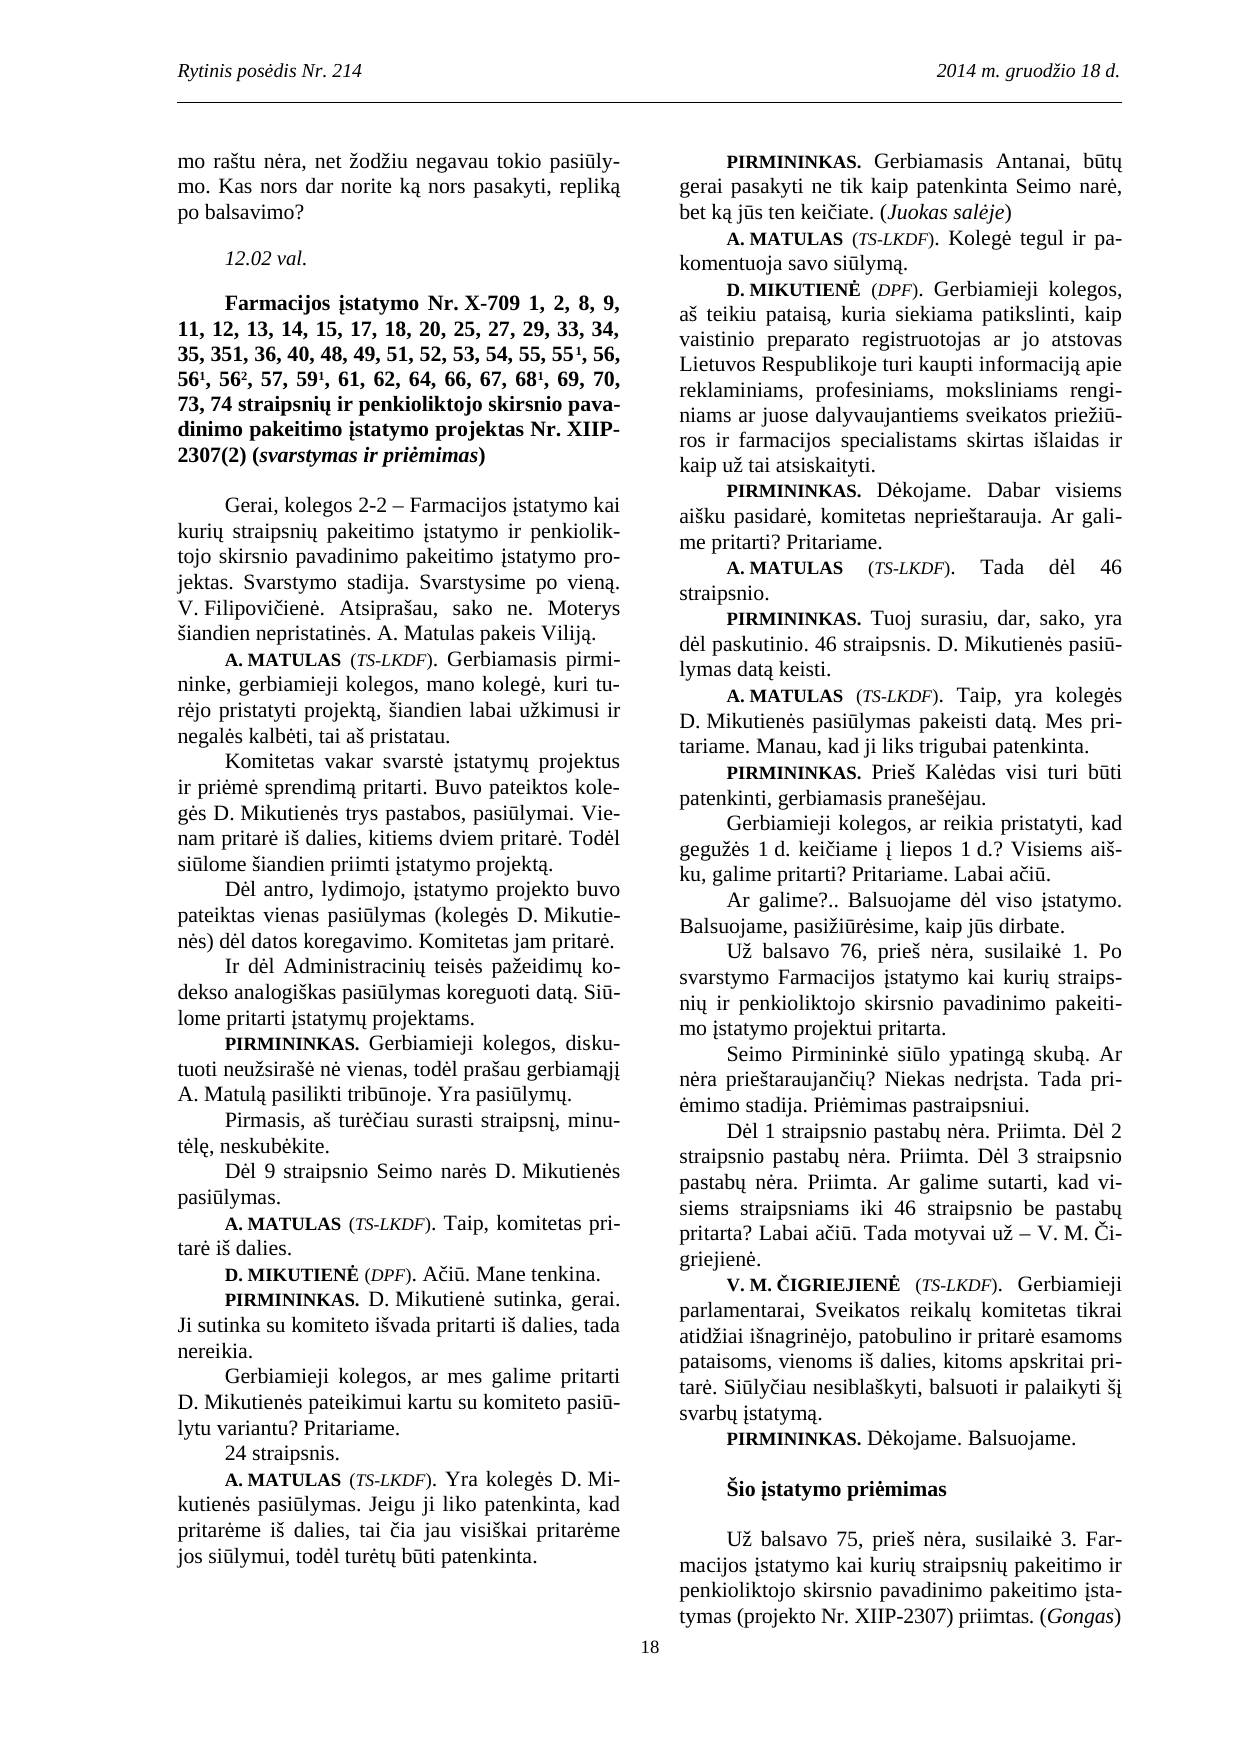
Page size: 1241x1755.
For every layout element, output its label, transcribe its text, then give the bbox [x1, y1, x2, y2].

text PIRMININKAS. Tuoj su­ra­siu, dar, sa­ko, yra dėl pas­ku­ti­nio. 46 straips­nis. D. Mi­ku­tie­nės pa­siū­ly­mas da­tą keis­ti. [679, 605, 1122, 682]
text Už bal­sa­vo 76, prieš nė­ra, su­si­lai­kė 1. Po svars­ty­mo Far­ma­ci­jos įsta­ty­mo kai ku­rių straips­nių ir pen­kio­lik­to­jo skir­snio pa­va­di­ni­mo pa­kei­ti­mo įsta­ty­mo projektui pri­tar­ta. [679, 938, 1122, 1041]
text V. M. ČIGRIEJIENĖ (TS-LKDF). Ger­bia­mie­ji par­la­men­ta­rai, Svei­ka­tos rei­ka­lų ko­mi­te­tas tik­rai ati­džiai iš­nag­ri­nė­jo, pa­to­bu­li­no ir pri­ta­rė esa­moms pa­tai­soms, vie­noms iš da­lies, ki­toms ap­skri­tai pri­ta­rė. Siū­ly­čiau ne­si­blaš­ky­ti, bal­suo­ti ir pa­lai­ky­ti šį svar­bų įsta­ty­mą. [679, 1271, 1122, 1425]
text Pir­ma­sis, aš tu­rė­čiau su­ras­ti straips­nį, mi­nu­tė­lę, ne­sku­bė­ki­te. [177, 1107, 620, 1158]
text A. MATULAS (TS-LKDF). Taip, ko­mi­te­tas pri­ta­rė iš da­lies. [177, 1209, 620, 1261]
text D. MIKUTIENĖ (DPF). Ger­bia­mie­ji ko­le­gos, aš tei­kiu pa­tai­są, ku­ria sie­kia­ma pa­tiks­lin­ti, kaip vais­ti­nio pre­pa­ra­to re­gist­ruo­to­jas ar jo at­sto­vas Lie­tu­vos Res­pub­li­ko­je tu­ri kaup­ti in­for­ma­ci­ją apie re­kla­mi­niams, pro­fe­si­niams, moks­li­niams ren­gi­niams ar juo­se da­ly­vau­jan­tiems svei­ka­tos prie­žiū­ros ir far­ma­ci­jos spe­cia­lis­tams skir­tas iš­lai­das ir kaip už tai at­si­skai­ty­ti. [679, 276, 1122, 477]
text A. MATULAS (TS-LKDF). Taip, yra ko­le­gės D. Mi­ku­tie­nės pa­siū­ly­mas pa­keis­ti da­tą. Mes pri­ta­ria­me. Ma­nau, kad ji liks tri­gu­bai pa­ten­kin­ta. [679, 682, 1122, 759]
text PIRMININKAS. Dė­ko­ja­me. Da­bar vi­siems aiš­ku pa­si­da­rė, ko­mi­te­tas ne­pri­eš­ta­rau­ja. Ar ga­li­me pri­tar­ti? Pri­ta­ria­me. [679, 477, 1122, 554]
text PIRMININKAS. Ger­bia­ma­sis An­ta­nai, bū­tų ge­rai pa­sa­ky­ti ne tik kaip pa­ten­kin­ta Sei­mo na­rė, bet ką jūs ten kei­čia­te. (Juo­kas sa­lė­je) [679, 148, 1122, 224]
text A. MATULAS (TS-LKDF). Ger­bia­ma­sis pir­mi­nin­ke, ger­bia­mie­ji ko­le­gos, ma­no ko­le­gė, ku­ri tu­rė­jo pri­sta­ty­ti pro­jek­tą, šian­dien la­bai už­ki­mu­si ir ne­ga­lės kal­bė­ti, tai aš pri­sta­tau. [177, 646, 620, 748]
text PIRMININKAS. Ger­bia­mie­ji ko­le­gos, dis­ku­tuo­ti ne­už­si­ra­šė nė vie­nas, to­dėl pra­šau ger­bia­mą­jį A. Ma­tu­lą pa­si­lik­ti tri­bū­no­je. Yra pa­siū­ly­mų. [177, 1030, 620, 1107]
text A. MATULAS (TS-LKDF). Ko­le­gė te­gul ir pa­ko­men­tuo­ja sa­vo siū­ly­mą. [679, 224, 1122, 276]
text Šio įsta­ty­mo pri­ėmi­mas [679, 1476, 1122, 1501]
text PIRMININKAS. Dė­ko­ja­me. Bal­suo­ja­me. [679, 1425, 1122, 1451]
text Sei­mo Pir­mi­nin­kė siū­lo ypa­tin­gą sku­bą. Ar nė­ra prieš­ta­rau­jan­čių? Nie­kas ne­drįs­ta. Ta­da pri­ėmi­mo sta­di­ja. Pri­ėmi­mas pa­straips­niui. [679, 1041, 1122, 1118]
text Dėl an­tro, ly­di­mo­jo, įsta­ty­mo pro­jek­to bu­vo pa­teik­tas vie­nas pa­siū­ly­mas (ko­le­gės D. Mi­ku­tie­nės) dėl da­tos ko­re­ga­vi­mo. Ko­mi­te­tas jam pri­ta­rė. [177, 876, 620, 953]
text Ir dėl Ad­mi­nist­ra­ci­nių tei­sės pa­žei­di­mų ko­dek­so ana­lo­giš­kas pa­siū­ly­mas ko­re­guo­ti da­tą. Siū­lo­me pri­tar­ti įsta­ty­mų pro­jek­tams. [177, 953, 620, 1030]
text Ger­bia­mie­ji ko­le­gos, ar rei­kia pri­sta­ty­ti, kad ge­gu­žės 1 d. kei­čia­me į lie­pos 1 d.? Vi­siems aiš­ku, ga­li­me pri­tar­ti? Pri­ta­ria­me. La­bai ačiū. [679, 810, 1122, 887]
text Dėl 1 straips­nio pa­sta­bų nė­ra. Pri­im­ta. Dėl 2 straips­nio pa­sta­bų nė­ra. Pri­im­ta. Dėl 3 straips­nio pa­sta­bų nė­ra. Pri­im­ta. Ar ga­li­me su­tar­ti, kad vi­siems straips­niams iki 46 straips­nio be pa­sta­bų pri­tar­ta? La­bai ačiū. Ta­da mo­ty­vai už – V. M. Či­g­rie­jie­nė. [679, 1118, 1122, 1271]
text mo raš­tu nė­ra, net žo­džiu ne­ga­vau to­kio pa­siū­ly­mo. Kas nors dar no­ri­te ką nors pa­sa­ky­ti, re­pli­ką po bal­sa­vi­mo? [177, 148, 620, 224]
text Ge­rai, ko­le­gos 2-2 – Far­ma­ci­jos įsta­ty­mo kai ku­rių straips­nių pa­kei­ti­mo įsta­ty­mo ir pen­kio­lik­tojo skir­snio pa­va­di­ni­mo pa­kei­ti­mo įsta­ty­mo pro­jek­tas. Svars­ty­mo sta­di­ja. Svars­ty­si­me po vie­ną. V. Fi­li­po­vi­čie­nė. At­si­pra­šau, sa­ko ne. Mo­te­rys šian­dien ne­pri­sta­ti­nės. A. Ma­tu­las pa­keis Vi­li­ją. [177, 492, 620, 646]
text PIRMININKAS. Prieš Ka­lė­das vi­si tu­ri bū­ti pa­ten­kin­ti, ger­bia­ma­sis pra­ne­šė­jau. [679, 759, 1122, 810]
text 12.02 val. [224, 245, 620, 269]
text Ko­mi­te­tas va­kar svars­tė įsta­ty­mų pro­jek­tus ir pri­ėmė spren­di­mą pri­tar­ti. Bu­vo pa­teik­tos ko­le­gės D. Mi­ku­tie­nės trys pa­sta­bos, pa­siū­ly­mai. Vie­nam pri­ta­rė iš da­lies, ki­tiems dviem pri­ta­rė. To­dėl siū­lo­me šian­dien pri­im­ti įsta­ty­mo pro­jek­tą. [177, 748, 620, 876]
text D. MIKUTIENĖ (DPF). Ačiū. Ma­ne ten­ki­na. [177, 1261, 620, 1286]
text Dėl 9 straips­nio Sei­mo na­rės D. Mi­ku­tie­nės pa­siū­ly­mas. [177, 1158, 620, 1209]
text Ger­bia­mie­ji ko­le­gos, ar mes ga­li­me pri­tar­ti D. Mi­ku­tie­nės pa­tei­ki­mui kar­tu su ko­mi­te­to pa­siū­ly­tu va­rian­tu? Pri­ta­ria­me. [177, 1363, 620, 1440]
text Už bal­sa­vo 75, prieš nė­ra, su­si­lai­kė 3. Far­ma­ci­jos įsta­ty­mo kai ku­rių straips­nių pa­kei­ti­mo ir pen­kio­lik­to­jo skir­snio pa­va­di­ni­mo pa­kei­ti­mo įsta­ty­mas (pro­jek­to Nr. XIIP-2307) pri­im­tas. (Gon­gas) [679, 1526, 1122, 1629]
text 24 straips­nis. [177, 1440, 620, 1466]
text A. MATULAS (TS-LKDF). Yra ko­le­gės D. Mi­ku­tie­nės pa­siū­ly­mas. Jei­gu ji li­ko pa­ten­kin­ta, kad pri­ta­rė­me iš da­lies, tai čia jau vi­siš­kai pri­ta­rė­me jos siū­ly­mui, to­dėl tu­rė­tų bū­ti pa­ten­kin­ta. [177, 1466, 620, 1568]
text A. MATULAS (TS-LKDF). Ta­da dėl 46 straipsnio. [679, 554, 1122, 605]
text PIRMININKAS. D. Mi­ku­tie­nė su­tin­ka, ge­rai. Ji su­tin­ka su ko­mi­te­to iš­va­da pri­tar­ti iš da­lies, ta­da ne­rei­kia. [177, 1286, 620, 1363]
text Far­ma­ci­jos įsta­ty­mo Nr. X-709 1, 2, 8, 9, 11, 12, 13, 14, 15, 17, 18, 20, 25, 27, 29, 33, 34, 35, 351, 36, 40, 48, 49, 51, 52, 53, 54, 55, 551, 56, 561, 562, 57, 591, 61, 62, 64, 66, 67, 681, 69, 70, 73, 74 straips­nių ir pen­kio­lik­to­jo skir­snio pa­va­di­ni­mo pa­kei­ti­mo įsta­ty­mo pro­jek­tas Nr. XIIP-2307(2) (svars­ty­mas ir pri­ėmi­mas) [177, 290, 620, 467]
text Ar ga­li­me?.. Bal­suo­ja­me dėl vi­so įsta­ty­mo. Bal­suo­ja­me, pa­si­žiū­rė­si­me, kaip jūs dir­ba­te. [679, 887, 1122, 938]
